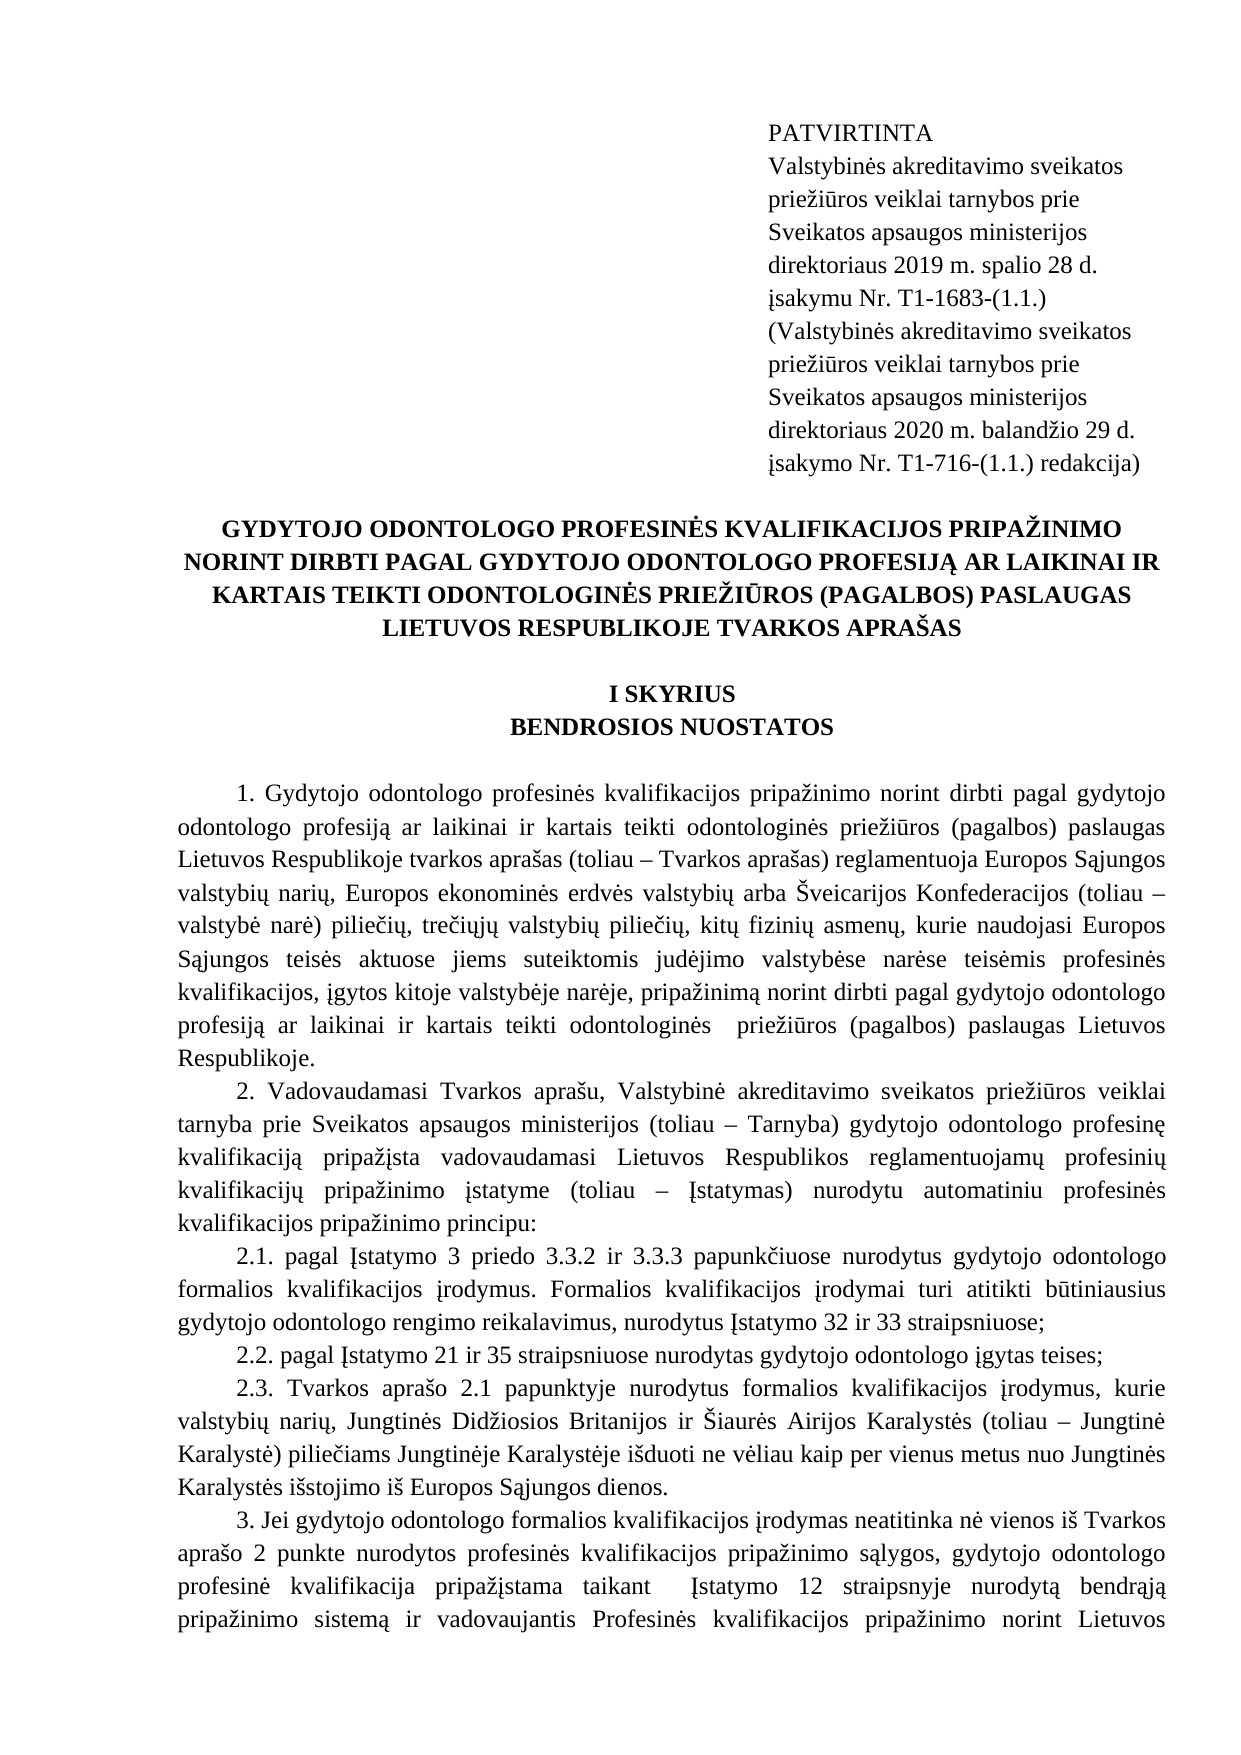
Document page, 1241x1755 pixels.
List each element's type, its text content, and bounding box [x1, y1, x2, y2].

text 2.1. pagal Įstatymo 3 priedo 3.3.2 ir 3.3.3 papunkčiuose nurodytus gydytojo odontologo formalios kvalifikacijos įrodymus. Formalios kvalifikacijos įrodymai turi atitikti būtiniausius gydytojo odontologo rengimo reikalavimus, nurodytus Įstatymo 32 ir 33 straipsniuose; [177, 1241, 1167, 1336]
text direktoriaus 2019 m. spalio 28 d. [768, 250, 1167, 279]
text priežiūros veiklai tarnybos prie [768, 184, 1167, 213]
text GYDYTOJO ODONTOLOGO PROFESINĖS KVALIFIKACIJOS PRIPAŽINIMO NORINT DIRBTI PAGAL GYDYTOJO ODONTOLOGO PROFESIJĄ ar LAIKINAI IR KARTAIS TEIKTI ODONTOLOGiNĖS PRIEŽIŪROS (PAGALBOS) PASLAUGAS LIETUVOS RESPUBLIKOJE TVARKOS APRAŠAS [177, 514, 1167, 642]
text PATVIRTINTA [768, 118, 1167, 147]
text 2. Vadovaudamasi Tvarkos aprašu, Valstybinė akreditavimo sveikatos priežiūros veiklai tarnyba prie Sveikatos apsaugos ministerijos (toliau – Tarnyba) gydytojo odontologo profesinę kvalifikaciją pripažįsta vadovaudamasi Lietuvos Respublikos reglamentuojamų profesinių kvalifikacijų pripažinimo įstatyme (toliau – Įstatymas) nurodytu automatiniu profesinės kvalifikacijos pripažinimo principu: [177, 1076, 1167, 1237]
text (Valstybinės akreditavimo sveikatos [768, 316, 1167, 345]
text Sveikatos apsaugos ministerijos [768, 217, 1167, 246]
text I SKYRIUS [177, 679, 1167, 708]
text 2.2. pagal Įstatymo 21 ir 35 straipsniuose nurodytas gydytojo odontologo įgytas teises; [177, 1340, 1167, 1369]
text 2.3. Tvarkos aprašo 2.1 papunktyje nurodytus formalios kvalifikacijos įrodymus, kurie valstybių narių, Jungtinės Didžiosios Britanijos ir Šiaurės Airijos Karalystės (toliau – Jungtinė Karalystė) piliečiams Jungtinėje Karalystėje išduoti ne vėliau kaip per vienus metus nuo Jungtinės Karalystės išstojimo iš Europos Sąjungos dienos. [177, 1373, 1167, 1501]
text BENDROSIOS NUOSTATOS [177, 712, 1167, 741]
text įsakymo Nr. T1-716-(1.1.) redakcija) [768, 448, 1167, 477]
text priežiūros veiklai tarnybos prie [768, 349, 1167, 378]
text Valstybinės akreditavimo sveikatos [768, 151, 1167, 180]
text 1. Gydytojo odontologo profesinės kvalifikacijos pripažinimo norint dirbti pagal gydytojo odontologo profesiją ar laikinai ir kartais teikti odontologinės priežiūros (pagalbos) paslaugas Lietuvos Respublikoje tvarkos aprašas (toliau – Tvarkos aprašas) reglamentuoja Europos Sąjungos valstybių narių, Europos ekonominės erdvės valstybių arba Šveicarijos Konfederacijos (toliau – valstybė narė) piliečių, trečiųjų valstybių piliečių, kitų fizinių asmenų, kurie naudojasi Europos Sąjungos teisės aktuose jiems suteiktomis judėjimo valstybėse narėse teisėmis profesinės kvalifikacijos, įgytos kitoje valstybėje narėje, pripažinimą norint dirbti pagal gydytojo odontologo profesiją ar laikinai ir kartais teikti odontologinės priežiūros (pagalbos) paslaugas Lietuvos Respublikoje. [177, 778, 1167, 1071]
text įsakymu Nr. T1-1683-(1.1.) [768, 283, 1167, 312]
text 3. Jei gydytojo odontologo formalios kvalifikacijos įrodymas neatitinka nė vienos iš Tvarkos aprašo 2 punkte nurodytos profesinės kvalifikacijos pripažinimo sąlygos, gydytojo odontologo profesinė kvalifikacija pripažįstama taikant Įstatymo 12 straipsnyje nurodytą bendrąją pripažinimo sistemą ir vadovaujantis Profesinės kvalifikacijos pripažinimo norint Lietuvos [177, 1505, 1167, 1633]
text direktoriaus 2020 m. balandžio 29 d. [768, 415, 1167, 444]
text Sveikatos apsaugos ministerijos [768, 382, 1167, 411]
